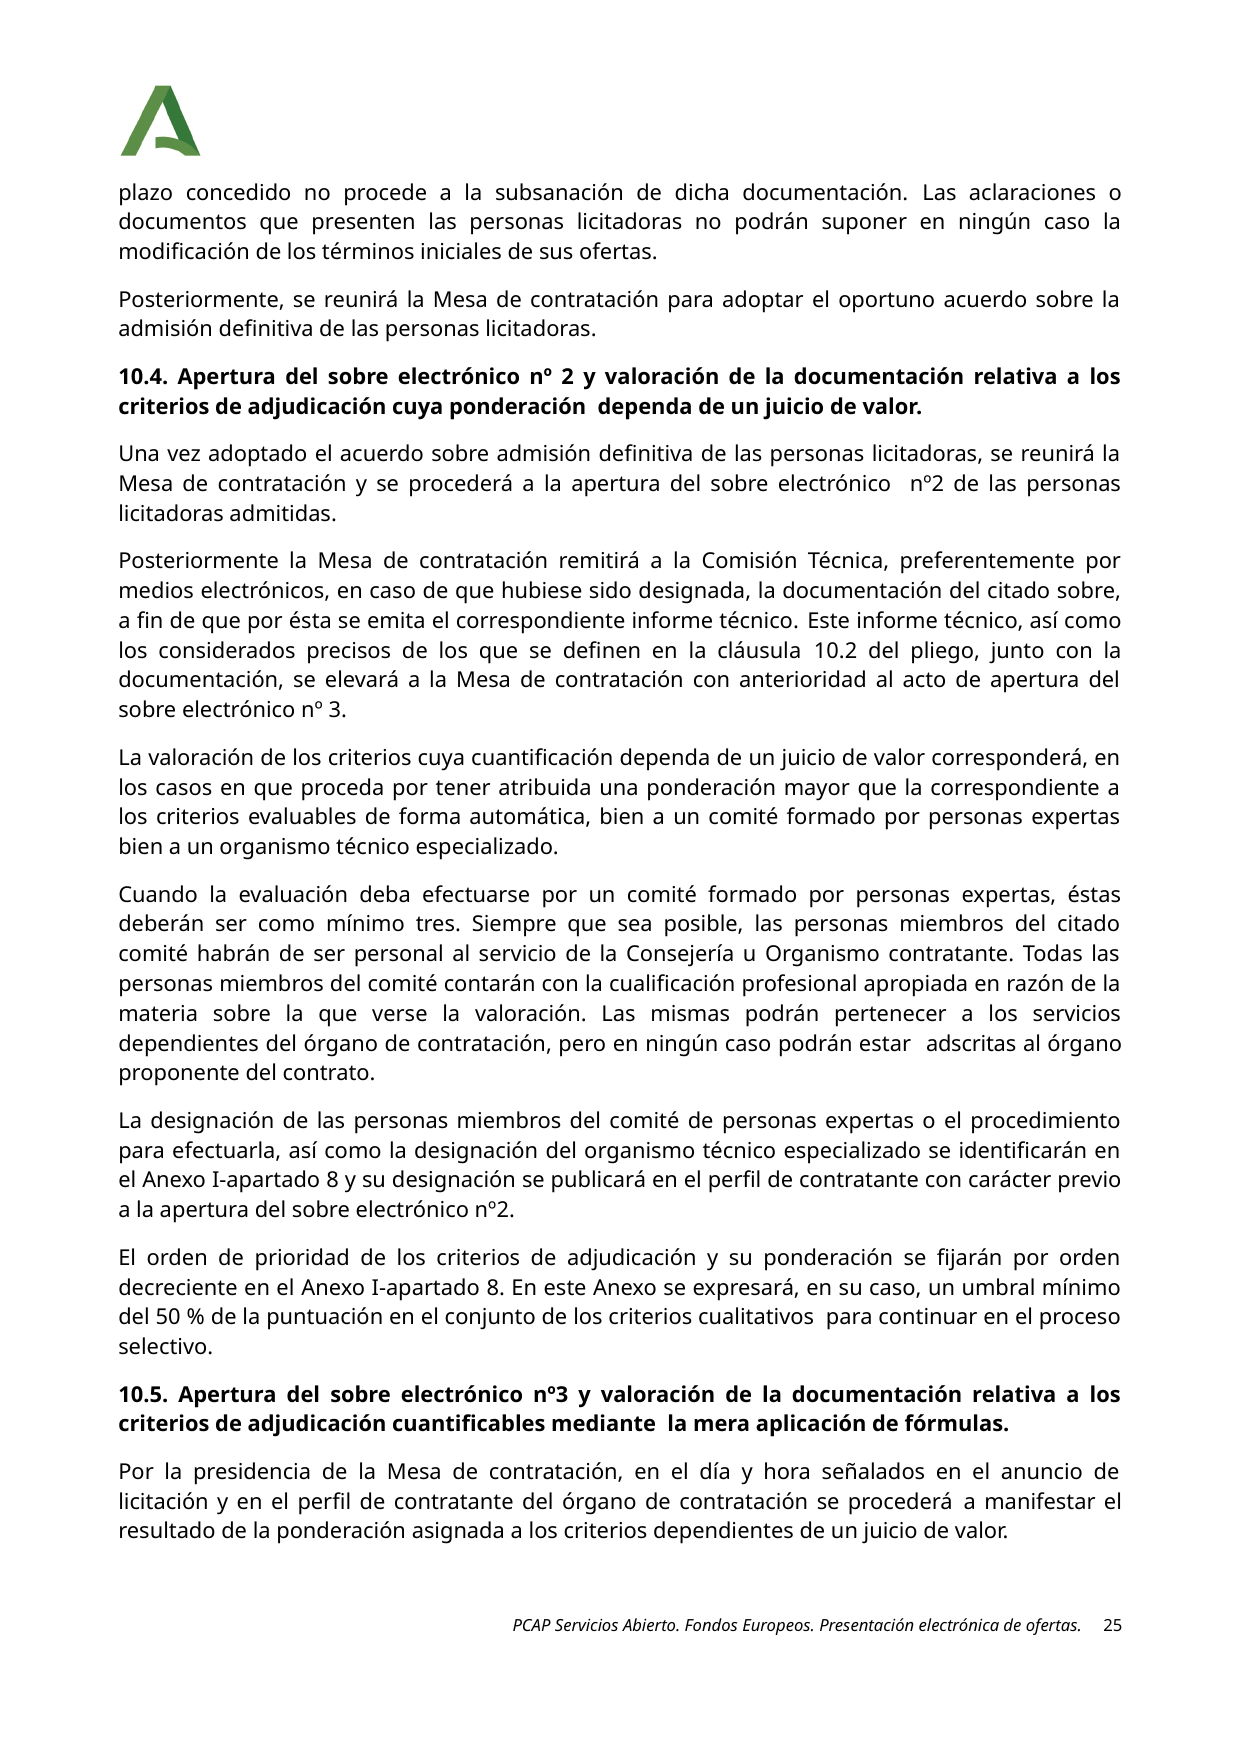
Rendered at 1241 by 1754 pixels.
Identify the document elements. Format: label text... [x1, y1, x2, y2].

picture [116, 81, 205, 160]
text La valoración de los criterios cuya cuantificación dependa de un juicio de valor corresponderá, en los casos en que proceda por tener atribuida una ponderación mayor que la correspondiente a los criterios evaluables de forma automática, bien a un comité formado por personas expertas bien a un organismo técnico especializado. [118, 742, 1122, 861]
subtitle 10.5. Apertura del sobre electrónico nº3 y valoración de la documentación relativa a los criterios de adjudicación cuantificables mediante la mera aplicación de fórmulas. [118, 1379, 1122, 1438]
text Por la presidencia de la Mesa de contratación, en el día y hora señalados en el anuncio de licitación y en el perfil de contratante del órgano de contratación se procederá a manifestar el resultado de la ponderación asignada a los criterios dependientes de un juicio de valor. [118, 1456, 1122, 1545]
text La designación de las personas miembros del comité de personas expertas o el procedimiento para efectuarla, así como la designación del organismo técnico especializado se identificarán en el Anexo I-apartado 8 y su designación se publicará en el perfil de contratante con carácter previo a la apertura del sobre electrónico nº2. [118, 1105, 1122, 1224]
text Cuando la evaluación deba efectuarse por un comité formado por personas expertas, éstas deberán ser como mínimo tres. Siempre que sea posible, las personas miembros del citado comité habrán de ser personal al servicio de la Consejería u Organismo contratante. Todas las personas miembros del comité contarán con la cualificación profesional apropiada en razón de la materia sobre la que verse la valoración. Las mismas podrán pertenecer a los servicios dependientes del órgano de contratación, pero en ningún caso podrán estar adscritas al órgano proponente del contrato. [118, 879, 1122, 1087]
text Posteriormente, se reunirá la Mesa de contratación para adoptar el oportuno acuerdo sobre la admisión definitiva de las personas licitadoras. [118, 284, 1122, 343]
text plazo concedido no procede a la subsanación de dicha documentación. Las aclaraciones o documentos que presenten las personas licitadoras no podrán suponer en ningún caso la modificación de los términos iniciales de sus ofertas. [118, 177, 1122, 266]
text Posteriormente la Mesa de contratación remitirá a la Comisión Técnica, preferentemente por medios electrónicos, en caso de que hubiese sido designada, la documentación del citado sobre, a fin de que por ésta se emita el correspondiente informe técnico. Este informe técnico, así como los considerados precisos de los que se definen en la cláusula 10.2 del pliego, junto con la documentación, se elevará a la Mesa de contratación con anterioridad al acto de apertura del sobre electrónico nº 3. [118, 545, 1122, 724]
text Una vez adoptado el acuerdo sobre admisión definitiva de las personas licitadoras, se reunirá la Mesa de contratación y se procederá a la apertura del sobre electrónico nº2 de las personas licitadoras admitidas. [118, 438, 1122, 528]
subtitle 10.4. Apertura del sobre electrónico nº 2 y valoración de la documentación relativa a los criterios de adjudicación cuya ponderación dependa de un juicio de valor. [118, 361, 1122, 421]
text El orden de prioridad de los criterios de adjudicación y su ponderación se fijarán por orden decreciente en el Anexo I-apartado 8. En este Anexo se expresará, en su caso, un umbral mínimo del 50 % de la puntuación en el conjunto de los criterios cualitativos para continuar en el proceso selectivo. [118, 1242, 1122, 1361]
